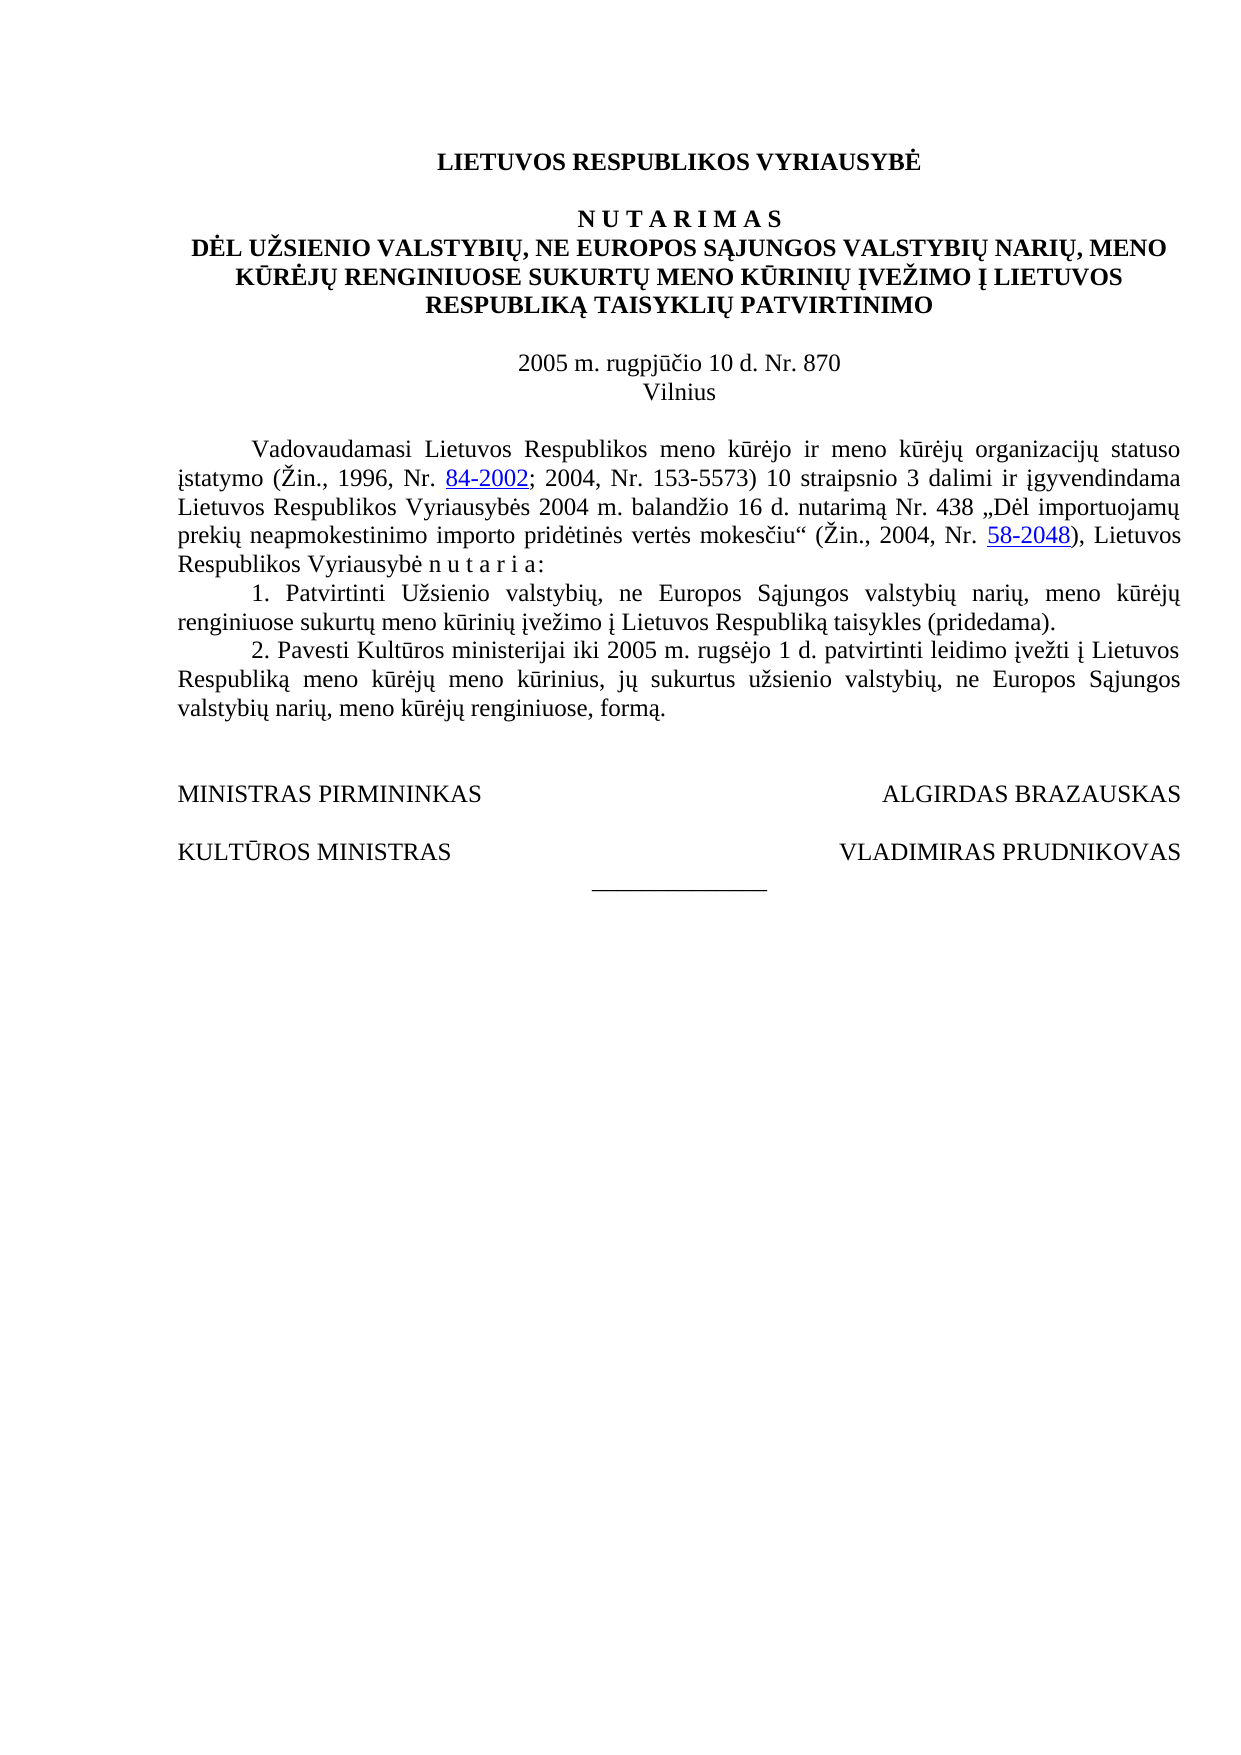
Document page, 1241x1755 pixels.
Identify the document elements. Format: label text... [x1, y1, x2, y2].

text 2005 m. rugpjūčio 10 d. Nr. 870 [177, 348, 1181, 377]
text N U T A R I M A S [177, 204, 1181, 233]
text ______________ [177, 866, 1181, 894]
text Vilnius [177, 377, 1181, 406]
text 1. Patvirtinti Užsienio valstybių, ne Europos Sąjungos valstybių narių, meno kūrėjų renginiuose sukurtų meno kūrinių įvežimo į Lietuvos Respubliką taisykles (pridedama). [177, 578, 1181, 636]
text MINISTRAS PIRMININKAS ALGIRDAS BRAZAUSKAS [177, 779, 1181, 808]
text Vadovaudamasi Lietuvos Respublikos meno kūrėjo ir meno kūrėjų organizacijų statuso įstatymo (Žin., 1996, Nr. 84-2002; 2004, Nr. 153-5573) 10 straipsnio 3 dalimi ir įgyvendindama Lietuvos Respublikos Vyriausybės 2004 m. balandžio 16 d. nutarimą Nr. 438 „Dėl importuojamų prekių neapmokestinimo importo pridėtinės vertės mokesčiu“ (Žin., 2004, Nr. 58-2048), Lietuvos Respublikos Vyriausybė nutaria: [177, 434, 1181, 578]
text DĖL UŽSIENIO VALSTYBIŲ, NE EUROPOS SĄJUNGOS VALSTYBIŲ NARIŲ, MENO KŪRĖJŲ RENGINIUOSE SUKURTŲ MENO KŪRINIŲ ĮVEŽIMO Į LIETUVOS RESPUBLIKĄ TAISYKLIŲ PATVIRTINIMO [177, 233, 1181, 319]
text KULTŪROS MINISTRAS VLADIMIRAS PRUDNIKOVAS [177, 837, 1181, 866]
text 2. Pavesti Kultūros ministerijai iki 2005 m. rugsėjo 1 d. patvirtinti leidimo įvežti į Lietuvos Respubliką meno kūrėjų meno kūrinius, jų sukurtus užsienio valstybių, ne Europos Sąjungos valstybių narių, meno kūrėjų renginiuose, formą. [177, 636, 1181, 722]
text LIETUVOS RESPUBLIKOS VYRIAUSYBĖ [177, 147, 1181, 176]
